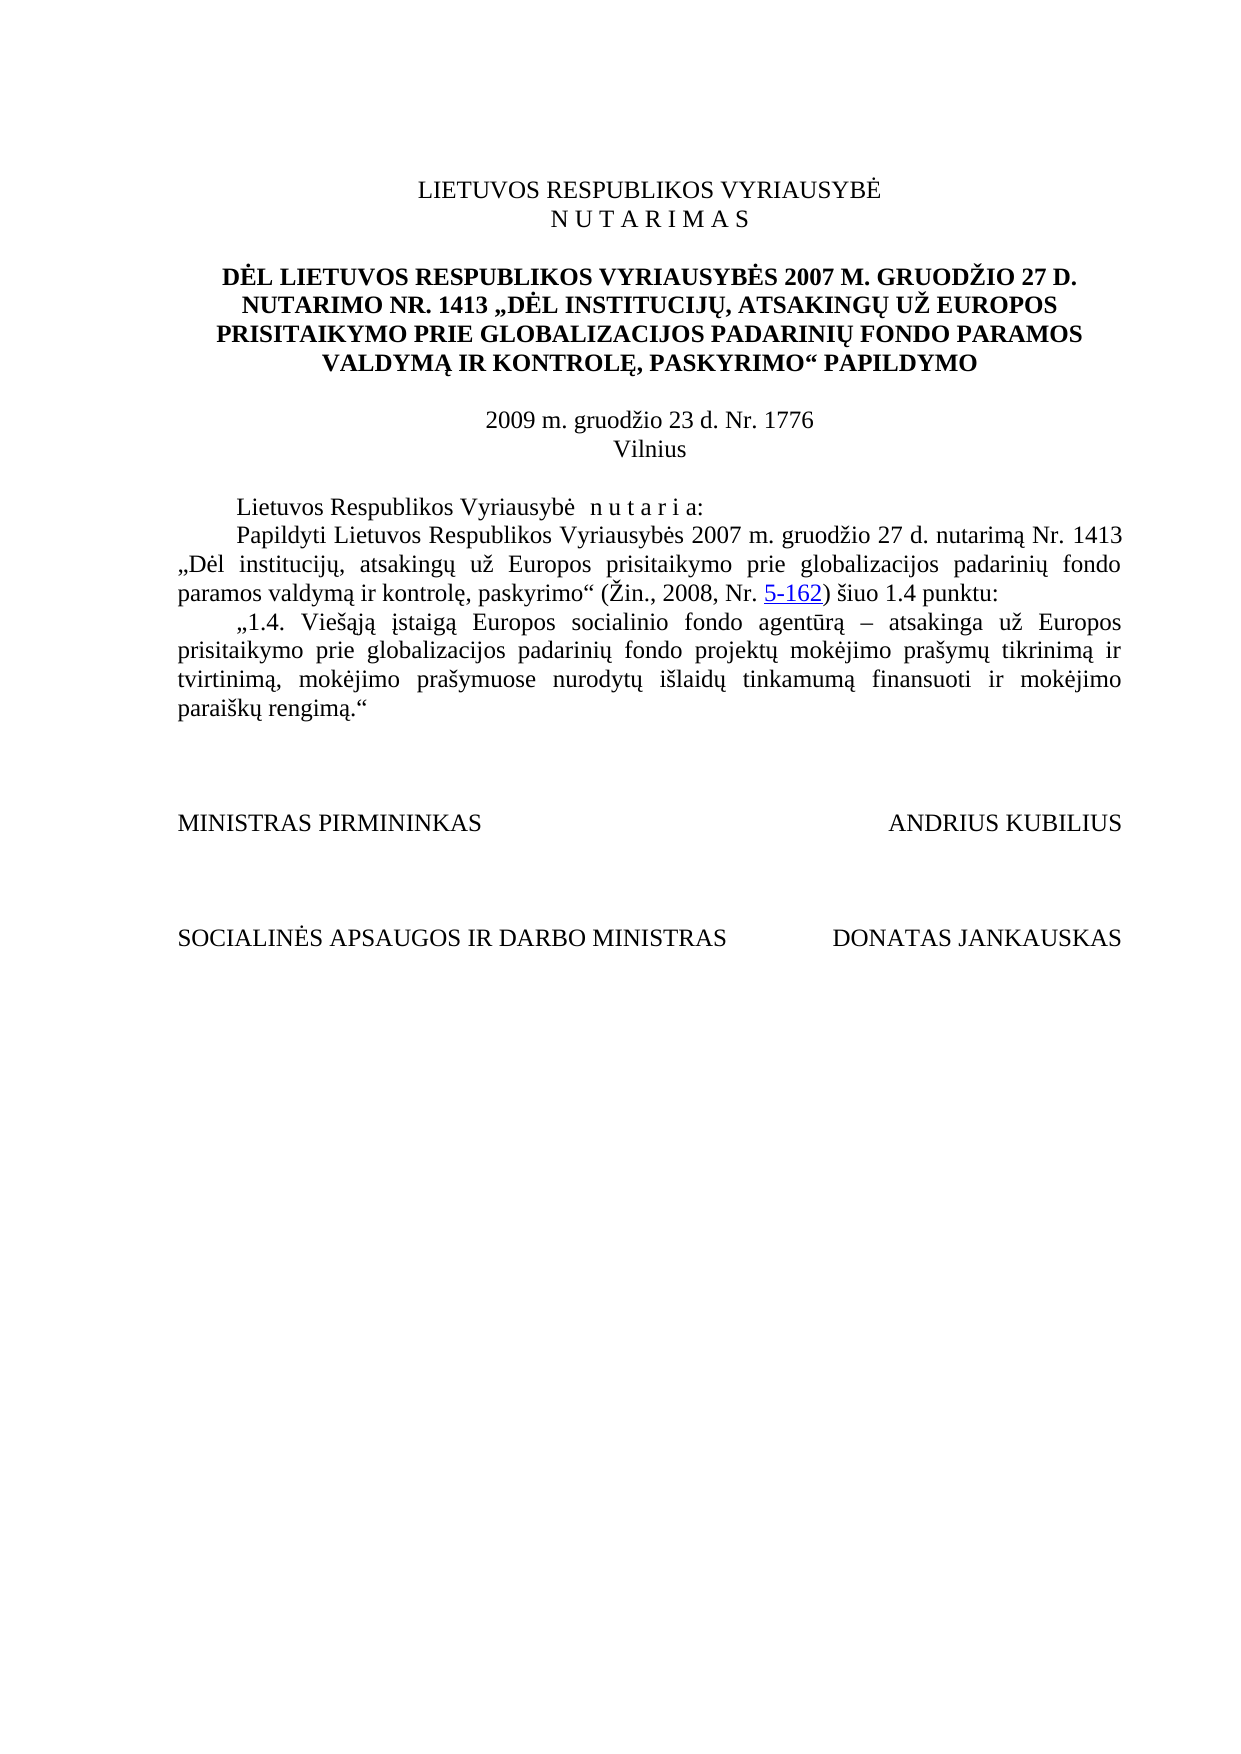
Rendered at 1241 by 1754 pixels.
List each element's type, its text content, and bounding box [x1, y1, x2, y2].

text Lietuvos Respublikos Vyriausybė nutaria: [177, 492, 1122, 521]
text NUTARIMAS [177, 204, 1122, 233]
text „1.4. Viešąją įstaigą Europos socialinio fondo agentūrą – atsakinga už Europos prisitaikymo prie globalizacijos padarinių fondo projektų mokėjimo prašymų tikrinimą ir tvirtinimą, mokėjimo prašymuose nurodytų išlaidų tinkamumą finansuoti ir mokėjimo paraiškų rengimą.“ [177, 607, 1122, 722]
text Lietuvos Respublikos Vyriausybė [177, 176, 1122, 204]
text MINISTRAS PIRMININKAS ANDRIUS KUBILIUS [177, 808, 1122, 837]
text 2009 m. gruodžio 23 d. Nr. 1776 [177, 406, 1122, 434]
text Papildyti Lietuvos Respublikos Vyriausybės 2007 m. gruodžio 27 d. nutarimą Nr. 1413 „Dėl institucijų, atsakingų už Europos prisitaikymo prie globalizacijos padarinių fondo paramos valdymą ir kontrolę, paskyrimo“ (Žin., 2008, Nr. 5-162) šiuo 1.4 punktu: [177, 521, 1122, 607]
text DĖL LIETUVOS RESPUBLIKOS VYRIAUSYBĖS 2007 M. GRUODŽIO 27 D. NUTARIMO NR. 1413 „DĖL INSTITUCIJŲ, ATSAKINGŲ UŽ EUROPOS PRISITAIKYMO PRIE GLOBALIZACIJOS PADARINIŲ FONDO PARAMOS VALDYMĄ IR KONTROLĘ, PASKYRIMO“ PAPILDYMO [177, 262, 1122, 377]
text Vilnius [177, 434, 1122, 463]
text SOCIALINĖS APSAUGOS IR DARBO MINISTRAS DONATAS JANKAUSKAS [177, 923, 1122, 952]
